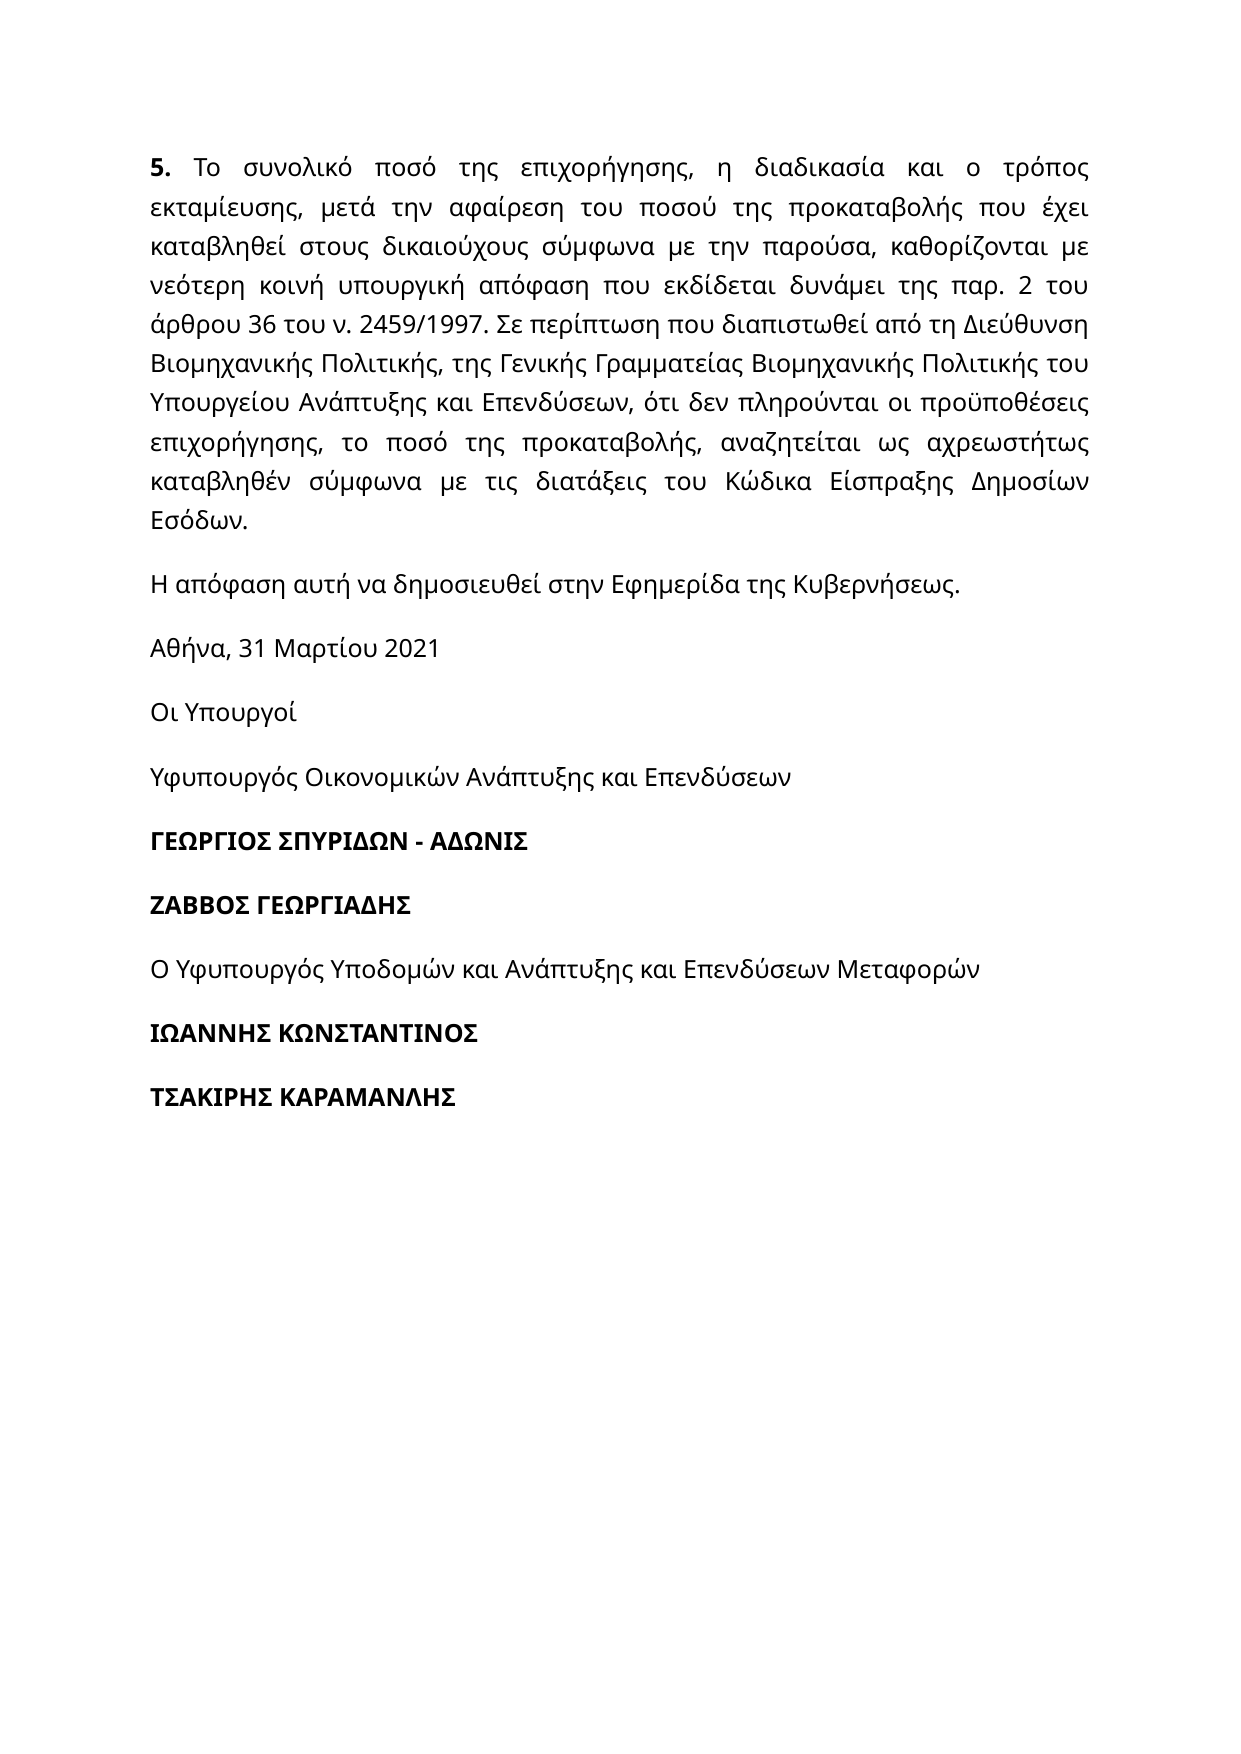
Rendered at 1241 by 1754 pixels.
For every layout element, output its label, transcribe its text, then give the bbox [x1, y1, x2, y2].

text Οι Υπουργοί [150, 695, 1090, 729]
text 5. Το συνολικό ποσό της επιχορήγησης, η διαδικασία και ο τρόπος εκταμίευσης, μετά την αφαίρεση του ποσού της προκαταβολής που έχει καταβληθεί στους δικαιούχους σύμφωνα με την παρούσα, καθορίζονται με νεότερη κοινή υπουργική απόφαση που εκδίδεται δυνάμει της παρ. 2 του άρθρου 36 του ν. 2459/1997. Σε περίπτωση που διαπιστωθεί από τη Διεύθυνση Βιομηχανικής Πολιτικής, της Γενικής Γραμματείας Βιομηχανικής Πολιτικής του Υπουργείου Ανάπτυξης και Επενδύσεων, ότι δεν πληρούνται οι προϋποθέσεις επιχορήγησης, το ποσό της προκαταβολής, αναζητείται ως αχρεωστήτως καταβληθέν σύμφωνα με τις διατάξεις του Κώδικα Είσπραξης Δημοσίων Εσόδων. [150, 150, 1090, 537]
text ΓΕΩΡΓΙΟΣ ΣΠΥΡΙΔΩΝ - ΑΔΩΝΙΣ [150, 823, 1090, 857]
text Υφυπουργός Οικονομικών Ανάπτυξης και Επενδύσεων [150, 759, 1090, 793]
text Αθήνα, 31 Μαρτίου 2021 [150, 631, 1090, 665]
text Η απόφαση αυτή να δημοσιευθεί στην Εφημερίδα της Κυβερνήσεως. [150, 567, 1090, 601]
text ΤΣΑΚΙΡΗΣ ΚΑΡΑΜΑΝΛΗΣ [150, 1080, 1090, 1114]
text ΙΩΑΝΝΗΣ ΚΩΝΣΤΑΝΤΙΝΟΣ [150, 1016, 1090, 1050]
text Ο Υφυπουργός Υποδομών και Ανάπτυξης και Επενδύσεων Μεταφορών [150, 952, 1090, 986]
text ΖΑΒΒΟΣ ΓΕΩΡΓΙΑΔΗΣ [150, 887, 1090, 922]
